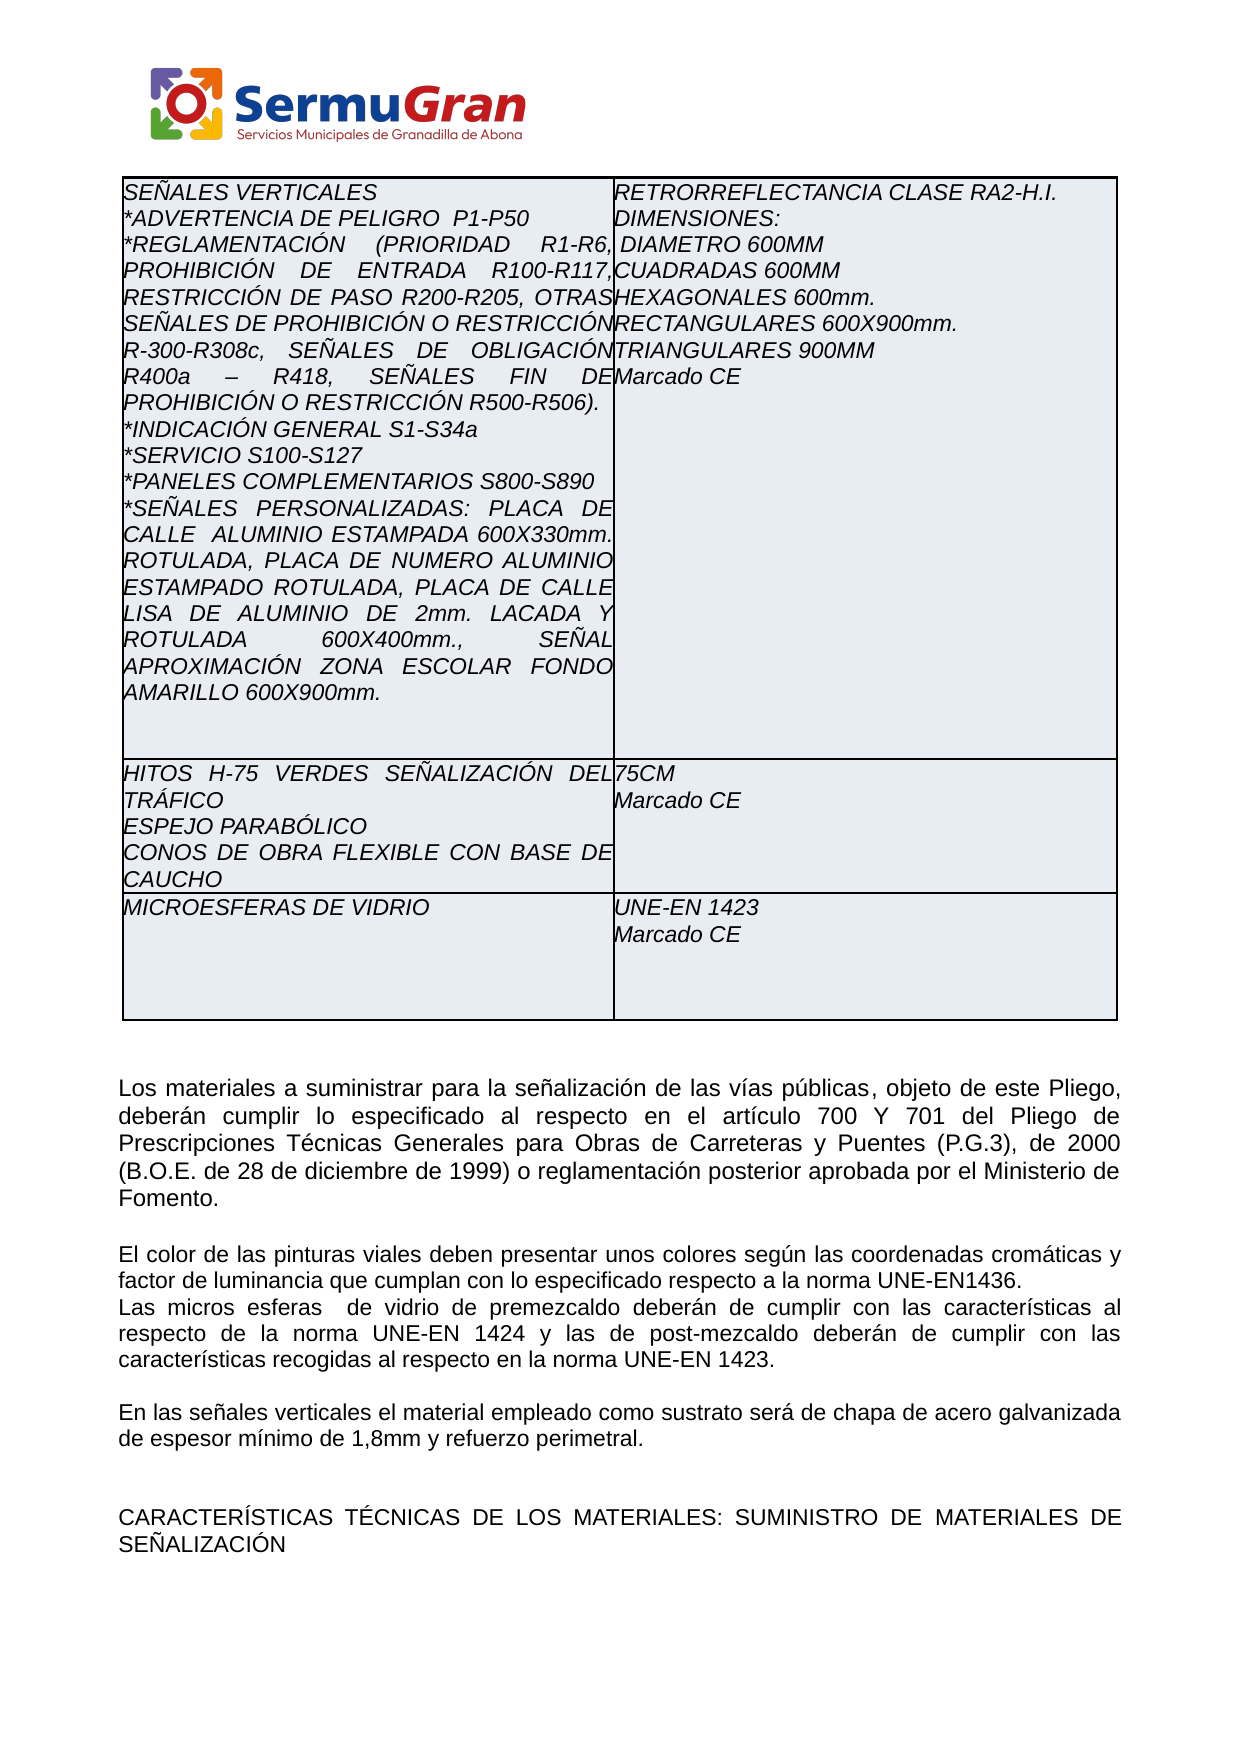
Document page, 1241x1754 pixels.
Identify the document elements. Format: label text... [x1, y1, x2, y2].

picture [133, 83, 543, 123]
table_cell 75CM Marcado CE [615, 760, 1116, 892]
table_cell UNE-EN 1423 Marcado CE [615, 894, 1116, 1019]
table_cell RETRORREFLECTANCIA CLASE RA2-H.I. DIMENSIONES: DIAMETRO 600MM CUADRADAS 600MM HEXAGONALES 600mm. RECTANGULARES 600X900mm. TRIANGULARES 900MM Marcado CE [615, 179, 1116, 758]
table_cell HITOS H-75 VERDES SEÑALIZACIÓN DEL TRÁFICO ESPEJO PARABÓLICO CONOS DE OBRA FLEXIBLE CON BASE DE CAUCHO [124, 760, 613, 892]
text En las señales verticales el material empleado como sustrato será de chapa de acero galvanizada de espesor mínimo de 1,8mm y refuerzo perimetral. [118, 1399, 1122, 1452]
text CARACTERÍSTICAS TÉCNICAS DE LOS MATERIALES: SUMINISTRO DE MATERIALES DE SEÑALIZACIÓN [118, 1504, 1122, 1557]
text El color de las pinturas viales deben presentar unos colores según las coordenadas cromáticas y factor de luminancia que cumplan con lo especificado respecto a la norma UNE-EN1436. [118, 1241, 1122, 1293]
table_cell MICROESFERAS DE VIDRIO [124, 894, 613, 1019]
text Las micros esferas de vidrio de premezcaldo deberán de cumplir con las características al respecto de la norma UNE-EN 1424 y las de post-mezcaldo deberán de cumplir con las características recogidas al respecto en la norma UNE-EN 1423. [118, 1293, 1122, 1372]
text Los materiales a suministrar para la señalización de las vías públicas, objeto de este Pliego, deberán cumplir lo especificado al respecto en el artículo 700 Y 701 del Pliego de Prescripciones Técnicas Generales para Obras de Carreteras y Puentes (P.G.3), de 2000 (B.O.E. de 28 de diciembre de 1999) o reglamentación posterior aprobada por el Ministerio de Fomento. [118, 1074, 1122, 1212]
table_cell SEÑALES VERTICALES *ADVERTENCIA DE PELIGRO P1-P50 *REGLAMENTACIÓN (PRIORIDAD R1-R6, PROHIBICIÓN DE ENTRADA R100-R117, RESTRICCIÓN DE PASO R200-R205, OTRAS SEÑALES DE PROHIBICIÓN O RESTRICCIÓN R-300-R308c, SEÑALES DE OBLIGACIÓN R400a – R418, SEÑALES FIN DE PROHIBICIÓN O RESTRICCIÓN R500-R506). *INDICACIÓN GENERAL S1-S34a *SERVICIO S100-S127 *PANELES COMPLEMENTARIOS S800-S890 *SEÑALES PERSONALIZADAS: PLACA DE CALLE ALUMINIO ESTAMPADA 600X330mm. ROTULADA, PLACA DE NUMERO ALUMINIO ESTAMPADO ROTULADA, PLACA DE CALLE LISA DE ALUMINIO DE 2mm. LACADA Y ROTULADA 600X400mm., SEÑAL APROXIMACIÓN ZONA ESCOLAR FONDO AMARILLO 600X900mm. [124, 179, 613, 758]
